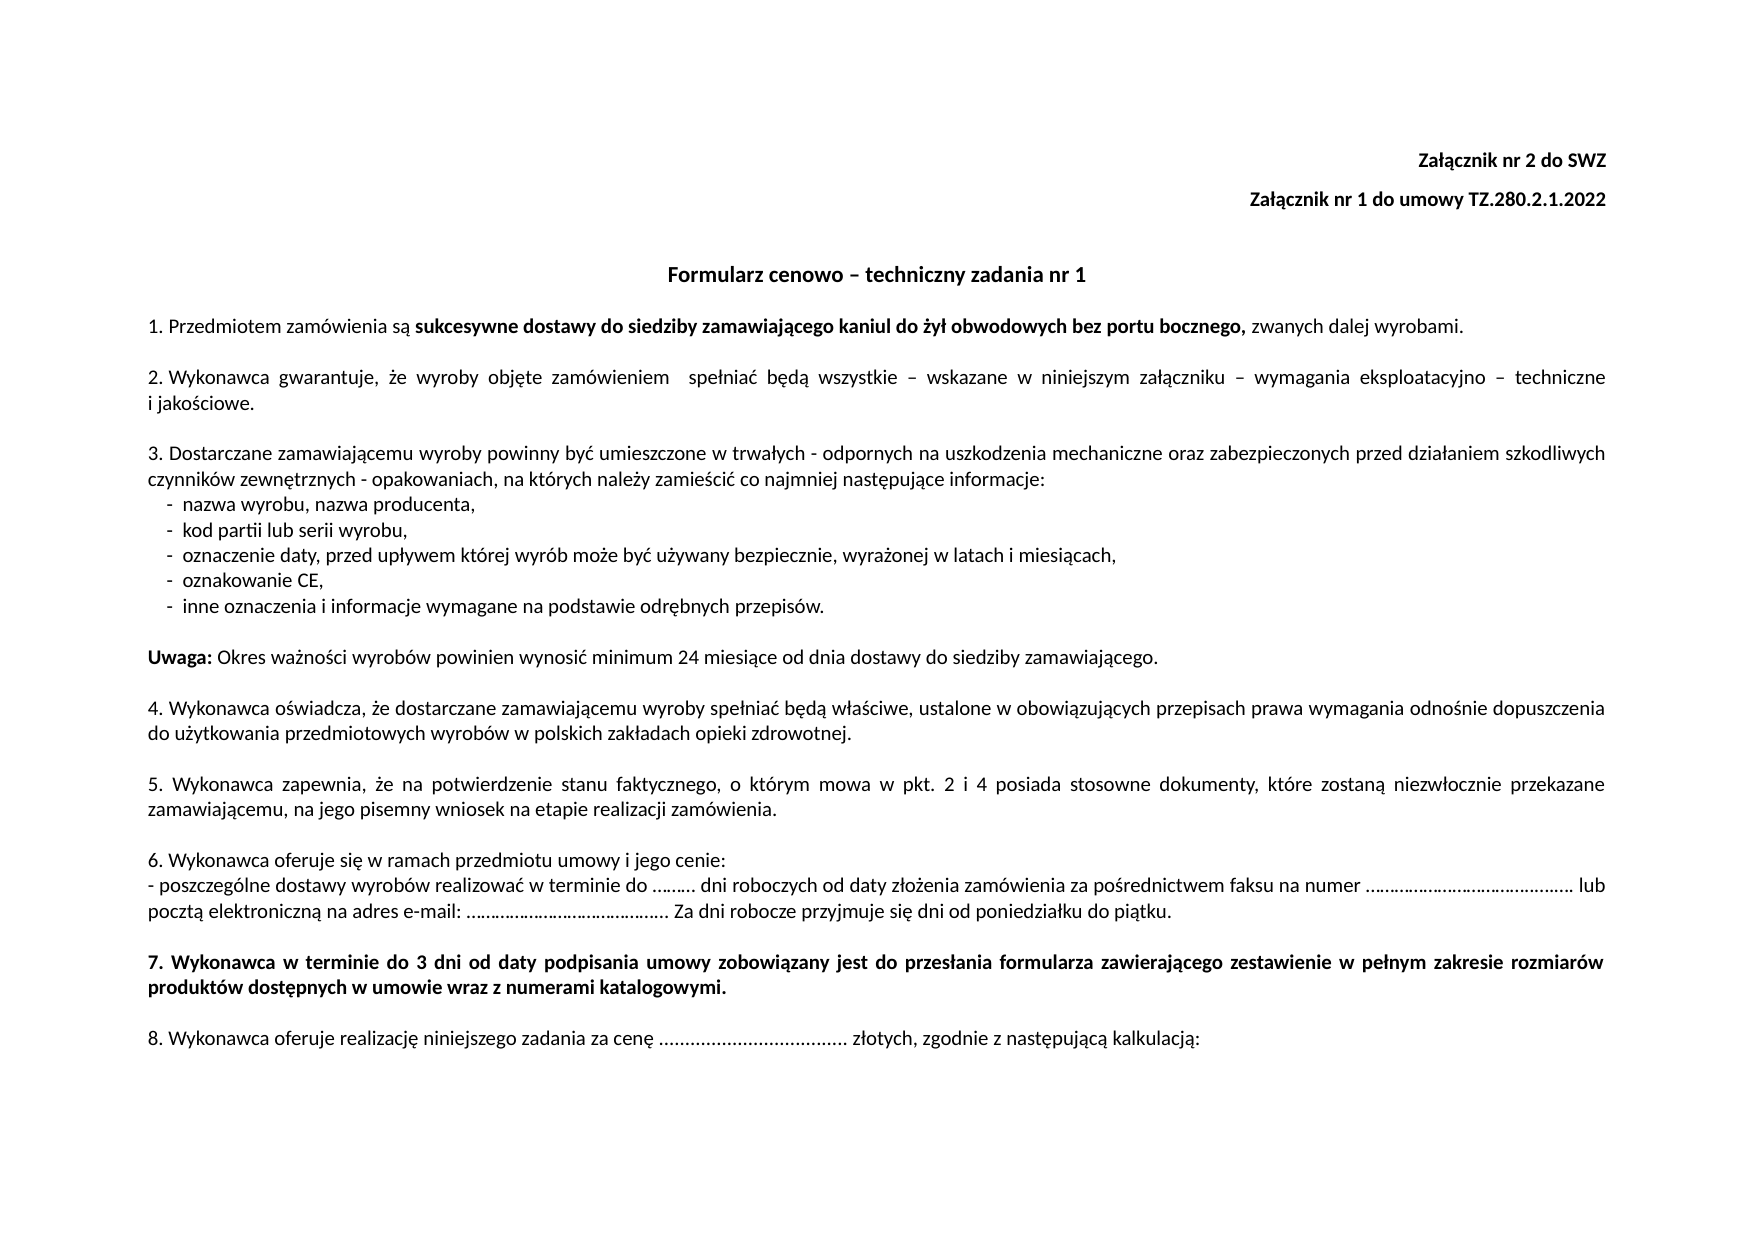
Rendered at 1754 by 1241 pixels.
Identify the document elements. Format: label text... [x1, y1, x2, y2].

text Uwaga: Okres ważności wyrobów powinien wynosić minimum 24 miesiące od dnia dostawy do siedziby zamawiającego. [148, 644, 1606, 669]
text 8. Wykonawca oferuje realizację niniejszego zadania za cenę .................................... złotych, zgodnie z następującą kalkulacją: [148, 1025, 1606, 1051]
text 5. Wykonawca zapewnia, że na potwierdzenie stanu faktycznego, o którym mowa w pkt. 2 i 4 posiada stosowne dokumenty, które zostaną niezwłocznie przekazane zamawiającemu, na jego pisemny wniosek na etapie realizacji zamówienia. [148, 771, 1606, 822]
text Załącznik nr 2 do SWZ [149, 148, 1606, 173]
text - inne oznaczenia i informacje wymagane na podstawie odrębnych przepisów. [148, 593, 1606, 618]
text 2. Wykonawca gwarantuje, że wyroby objęte zamówieniem spełniać będą wszystkie – wskazane w niniejszym załączniku – wymagania eksploatacyjno – techniczne i jakościowe. [148, 364, 1606, 415]
text - poszczególne dostawy wyrobów realizować w terminie do ……… dni roboczych od daty złożenia zamówienia za pośrednictwem faksu na numer ……………………………..….…. lub pocztą elektroniczną na adres e-mail: …………………………………... Za dni robocze przyjmuje się dni od poniedziałku do piątku. [148, 873, 1606, 923]
text 7. Wykonawca w terminie do 3 dni od daty podpisania umowy zobowiązany jest do przesłania formularza zawierającego zestawienie w pełnym zakresie rozmiarów produktów dostępnych w umowie wraz z numerami katalogowymi. [148, 949, 1606, 1000]
text Załącznik nr 1 do umowy TZ.280.2.1.2022 [149, 186, 1606, 211]
text 3. Dostarczane zamawiającemu wyroby powinny być umieszczone w trwałych - odpornych na uszkodzenia mechaniczne oraz zabezpieczonych przed działaniem szkodliwych czynników zewnętrznych - opakowaniach, na których należy zamieścić co najmniej następujące informacje: [148, 441, 1606, 491]
text 4. Wykonawca oświadcza, że dostarczane zamawiającemu wyroby spełniać będą właściwe, ustalone w obowiązujących przepisach prawa wymagania odnośnie dopuszczenia do użytkowania przedmiotowych wyrobów w polskich zakładach opieki zdrowotnej. [148, 695, 1606, 746]
text - kod partii lub serii wyrobu, [148, 517, 1606, 542]
text 1. Przedmiotem zamówienia są sukcesywne dostawy do siedziby zamawiającego kaniul do żył obwodowych bez portu bocznego, zwanych dalej wyrobami. [148, 313, 1606, 339]
subtitle Formularz cenowo – techniczny zadania nr 1 [148, 260, 1606, 288]
text - nazwa wyrobu, nazwa producenta, [148, 491, 1606, 517]
text - oznaczenie daty, przed upływem której wyrób może być używany bezpiecznie, wyrażonej w latach i miesiącach, [148, 542, 1606, 568]
text - oznakowanie CE, [148, 568, 1606, 593]
text 6. Wykonawca oferuje się w ramach przedmiotu umowy i jego cenie: [148, 847, 1606, 873]
